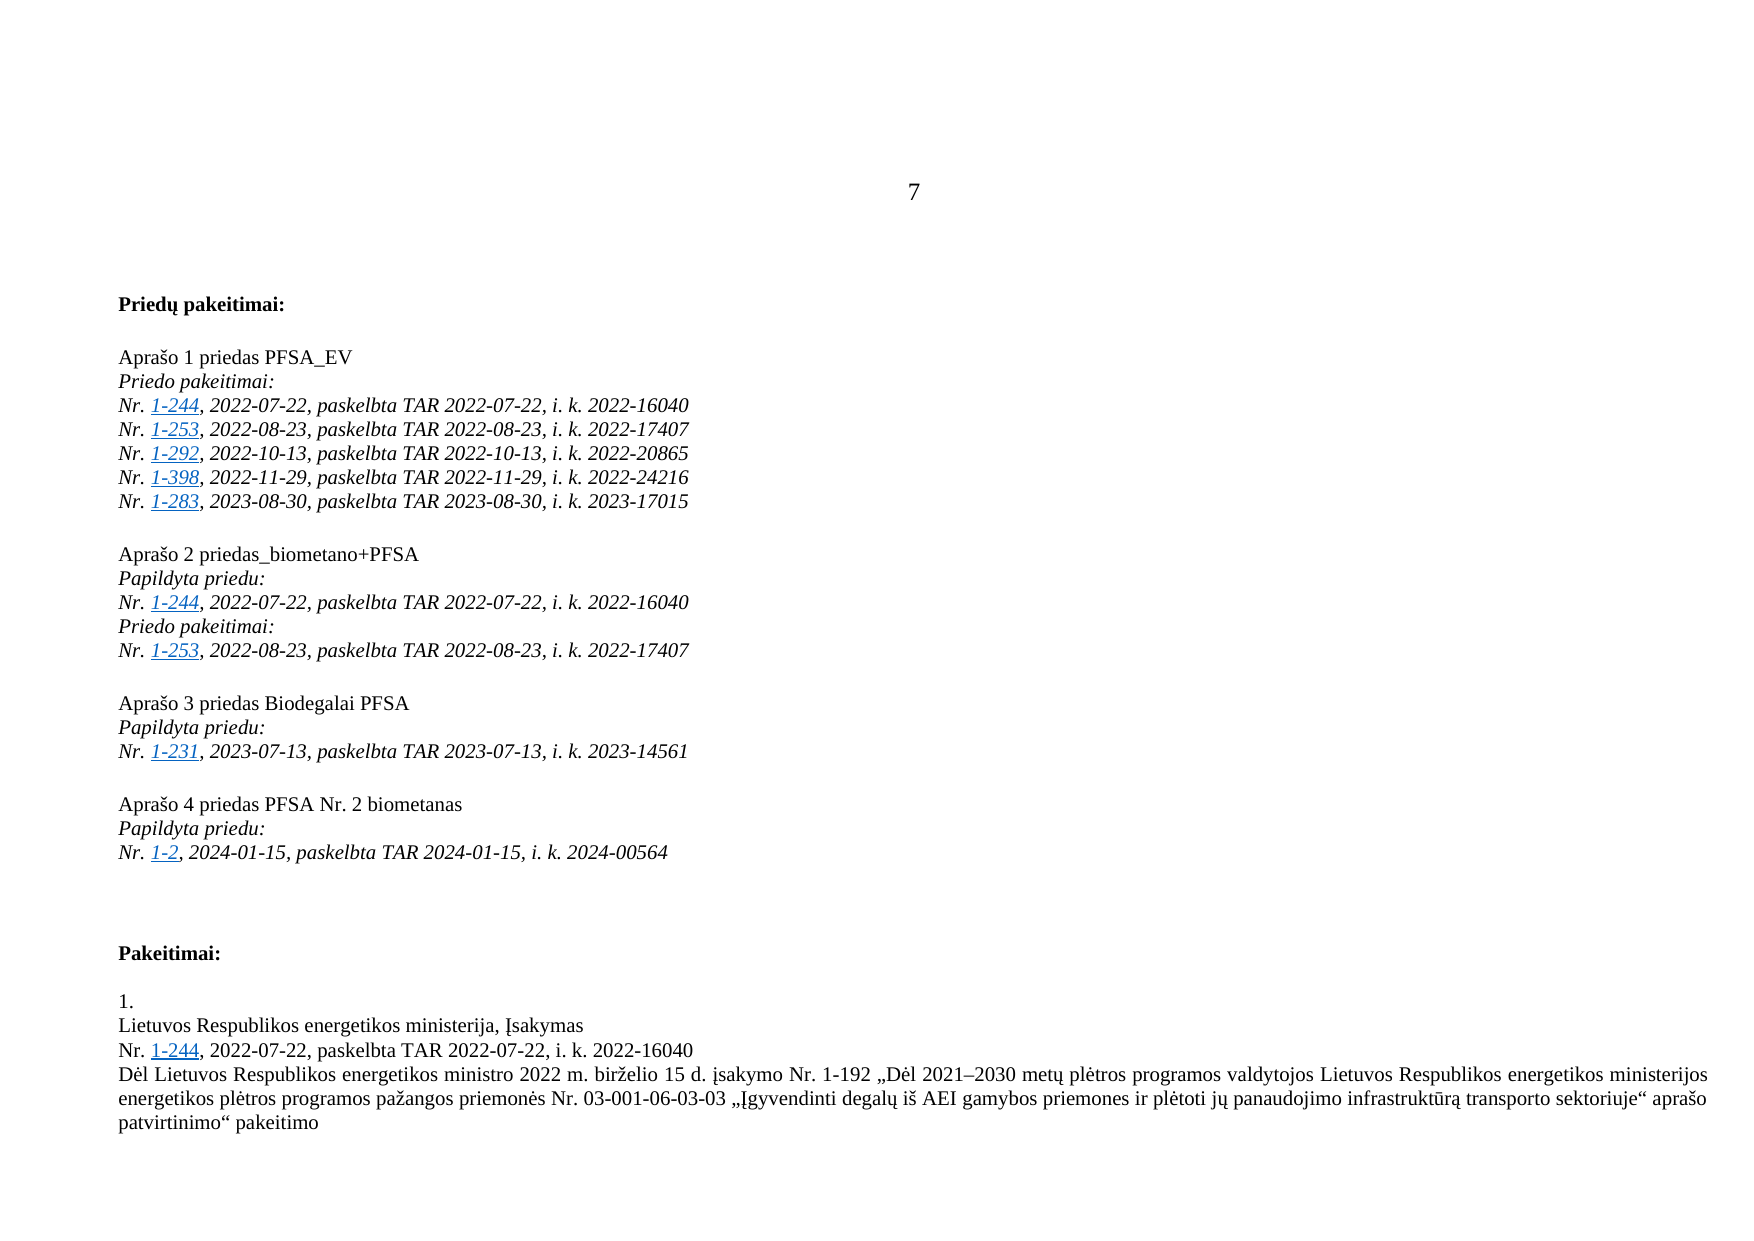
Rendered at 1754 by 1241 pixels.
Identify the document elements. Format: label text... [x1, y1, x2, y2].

text Dėl Lietuvos Respublikos energetikos ministro 2022 m. birželio 15 d. įsakymo Nr. 1-192 „Dėl 2021–2030 metų plėtros programos valdytojos Lietuvos Respublikos energetikos ministerijos energetikos plėtros programos pažangos priemonės Nr. 03-001-06-03-03 „Įgyvendinti degalų iš AEI gamybos priemones ir plėtoti jų panaudojimo infrastruktūrą transporto sektoriuje“ aprašo patvirtinimo“ pakeitimo [118, 1062, 1709, 1134]
text Nr. 1-244, 2022-07-22, paskelbta TAR 2022-07-22, i. k. 2022-16040 [118, 1037, 1709, 1062]
text Nr. 1-398, 2022-11-29, paskelbta TAR 2022-11-29, i. k. 2022-24216 [118, 465, 1709, 489]
text Priedų pakeitimai: [118, 292, 1709, 316]
text Nr. 1-253, 2022-08-23, paskelbta TAR 2022-08-23, i. k. 2022-17407 [118, 638, 1709, 662]
text Nr. 1-292, 2022-10-13, paskelbta TAR 2022-10-13, i. k. 2022-20865 [118, 441, 1709, 465]
text Priedo pakeitimai: [118, 369, 1709, 393]
text Aprašo 2 priedas_biometano+PFSA [118, 542, 1709, 566]
text Nr. 1-244, 2022-07-22, paskelbta TAR 2022-07-22, i. k. 2022-16040 [118, 393, 1709, 417]
text Papildyta priedu: [118, 566, 1709, 590]
text Nr. 1-244, 2022-07-22, paskelbta TAR 2022-07-22, i. k. 2022-16040 [118, 590, 1709, 614]
text Priedo pakeitimai: [118, 614, 1709, 638]
text Papildyta priedu: [118, 715, 1709, 739]
text Pakeitimai: [118, 941, 1709, 965]
text Aprašo 3 priedas Biodegalai PFSA [118, 691, 1709, 715]
text Papildyta priedu: [118, 816, 1709, 840]
text Nr. 1-283, 2023-08-30, paskelbta TAR 2023-08-30, i. k. 2023-17015 [118, 489, 1709, 513]
text Aprašo 4 priedas PFSA Nr. 2 biometanas [118, 792, 1709, 816]
text Lietuvos Respublikos energetikos ministerija, Įsakymas [118, 1013, 1709, 1037]
text Nr. 1-231, 2023-07-13, paskelbta TAR 2023-07-13, i. k. 2023-14561 [118, 739, 1709, 763]
text Nr. 1-253, 2022-08-23, paskelbta TAR 2022-08-23, i. k. 2022-17407 [118, 417, 1709, 441]
text Aprašo 1 priedas PFSA_EV [118, 345, 1709, 369]
text 1. [118, 989, 1709, 1013]
text Nr. 1-2, 2024-01-15, paskelbta TAR 2024-01-15, i. k. 2024-00564 [118, 840, 1709, 864]
